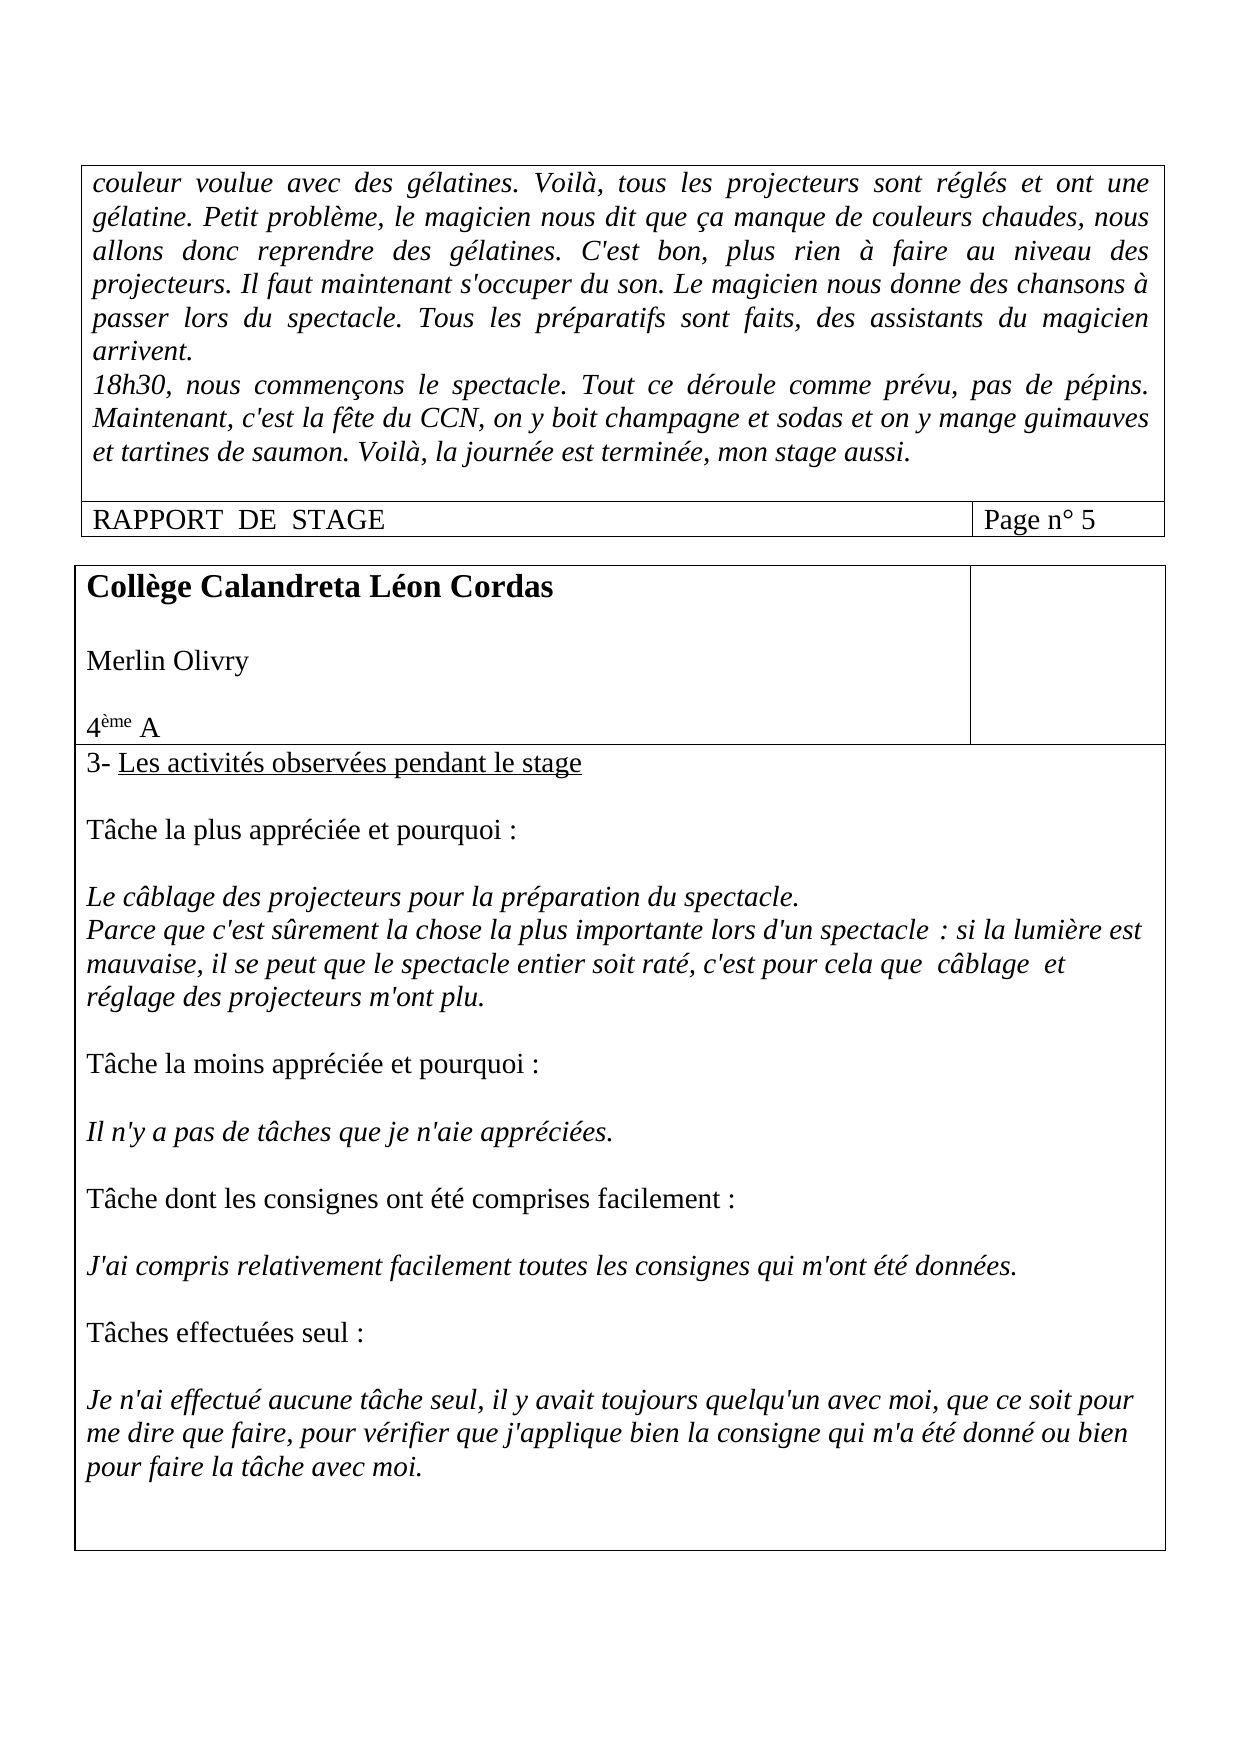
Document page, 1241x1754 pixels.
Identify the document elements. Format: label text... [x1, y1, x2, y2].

table_cell Page n° 5 [973, 502, 1164, 536]
table_cell 3- Les activités observées pendant le stage Tâche la plus appréciée et pourquoi : Le câblage des projecteurs pour la préparation du spectacle. Parce que c'est sûrement la chose la plus importante lors d'un spectacle : si la lumière est mauvaise, il se peut que le spectacle entier soit raté, c'est pour cela que câblage et réglage des projecteurs m'ont plu. Tâche la moins appréciée et pourquoi : Il n'y a pas de tâches que je n'aie appréciées. Tâche dont les consignes ont été comprises facilement : J'ai compris relativement facilement toutes les consignes qui m'ont été données. Tâches effectuées seul : Je n'ai effectué aucune tâche seul, il y avait toujours quelqu'un avec moi, que ce soit pour me dire que faire, pour vérifier que j'applique bien la consigne qui m'a été donné ou bien pour faire la tâche avec moi. [76, 745, 1165, 1550]
table_cell RAPPORT DE STAGE [82, 502, 972, 536]
table_header [971, 566, 1165, 744]
table_header Collège Calandreta Léon Cordas Merlin Olivry 4ème A [76, 566, 970, 744]
table_cell couleur voulue avec des gélatines. Voilà, tous les projecteurs sont réglés et ont une gélatine. Petit problème, le magicien nous dit que ça manque de couleurs chaudes, nous allons donc reprendre des gélatines. C'est bon, plus rien à faire au niveau des projecteurs. Il faut maintenant s'occuper du son. Le magicien nous donne des chansons à passer lors du spectacle. Tous les préparatifs sont faits, des assistants du magicien arrivent. 18h30, nous commençons le spectacle. Tout ce déroule comme prévu, pas de pépins. Maintenant, c'est la fête du CCN, on y boit champagne et sodas et on y mange guimauves et tartines de saumon. Voilà, la journée est terminée, mon stage aussi. [82, 166, 1164, 501]
